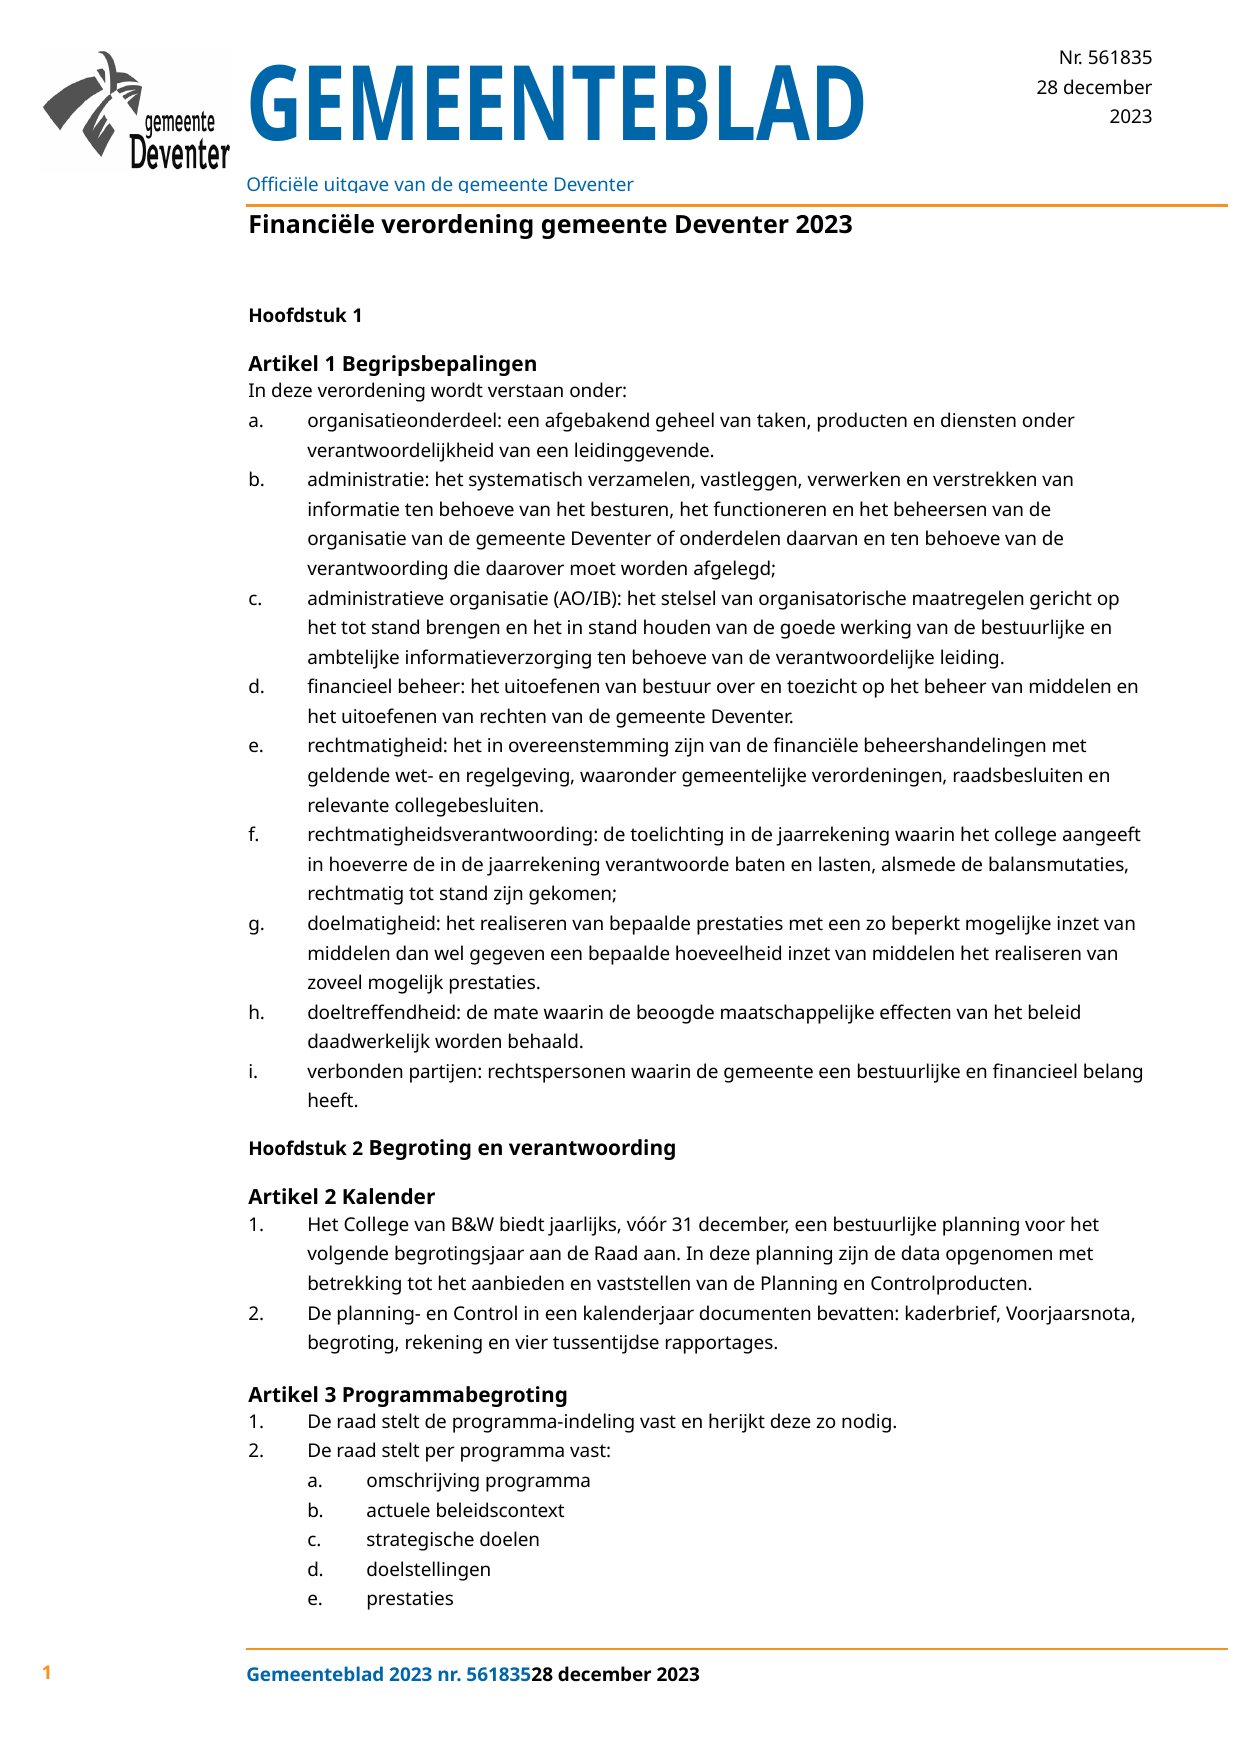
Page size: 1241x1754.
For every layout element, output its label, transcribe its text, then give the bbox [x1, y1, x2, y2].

list De raad stelt per programma vast: [248, 1438, 1152, 1463]
list rechtmatigheidsverantwoording: de toelichting in de jaarrekening waarin het college aangeeft in hoeverre de in de jaarrekening verantwoorde baten en lasten, alsmede de balansmutaties, rechtmatig tot stand zijn gekomen; [248, 821, 1152, 906]
list De planning- en Control in een kalenderjaar documenten bevatten: kaderbrief, Voorjaarsnota, begroting, rekening en vier tussentijdse rapportages. [248, 1300, 1152, 1355]
list administratie: het systematisch verzamelen, vastleggen, verwerken en verstrekken van informatie ten behoeve van het besturen, het functioneren en het beheersen van de organisatie van de gemeente Deventer of onderdelen daarvan en ten behoeve van de verantwoording die daarover moet worden afgelegd; [248, 466, 1152, 581]
text Hoofdstuk 2 Begroting en verantwoording [248, 1133, 1152, 1162]
text Hoofdstuk 1 [248, 300, 1152, 328]
text Artikel 2 Kalender [248, 1182, 1152, 1211]
text Artikel 3 Programmabegroting [248, 1380, 1152, 1408]
list doeltreffendheid: de mate waarin de beoogde maatschappelijke effecten van het beleid daadwerkelijk worden behaald. [248, 999, 1152, 1054]
list De raad stelt de programma-indeling vast en herijkt deze zo nodig. [248, 1408, 1152, 1434]
list doelmatigheid: het realiseren van bepaalde prestaties met een zo beperkt mogelijke inzet van middelen dan wel gegeven een bepaalde hoeveelheid inzet van middelen het realiseren van zoveel mogelijk prestaties. [248, 910, 1152, 995]
text In deze verordening wordt verstaan onder: [248, 378, 1152, 403]
list rechtmatigheid: het in overeenstemming zijn van de financiële beheershandelingen met geldende wet- en regelgeving, waaronder gemeentelijke verordeningen, raadsbesluiten en relevante collegebesluiten. [248, 733, 1152, 817]
list omschrijving programma [307, 1467, 1152, 1493]
list organisatieonderdeel: een afgebakend geheel van taken, producten en diensten onder verantwoordelijkheid van een leidinggevende. [248, 407, 1152, 462]
list financieel beheer: het uitoefenen van bestuur over en toezicht op het beheer van middelen en het uitoefenen van rechten van de gemeente Deventer. [248, 673, 1152, 729]
list verbonden partijen: rechtspersonen waarin de gemeente een bestuurlijke en financieel belang heeft. [248, 1058, 1152, 1113]
list Het College van B&W biedt jaarlijks, vóór 31 december, een bestuurlijke planning voor het volgende begrotingsjaar aan de Raad aan. In deze planning zijn de data opgenomen met betrekking tot het aanbieden en vaststellen van de Planning en Controlproducten. [248, 1211, 1152, 1296]
list actuele beleidscontext [307, 1497, 1152, 1523]
picture [41, 47, 231, 172]
list strategische doelen [307, 1526, 1152, 1552]
list administratieve organisatie (AO/IB): het stelsel van organisatorische maatregelen gericht op het tot stand brengen en het in stand houden van de goede werking van de bestuurlijke en ambtelijke informatieverzorging ten behoeve van de verantwoordelijke leiding. [248, 585, 1152, 669]
text Financiële verordening gemeente Deventer 2023 [248, 207, 1152, 241]
list prestaties [307, 1586, 1152, 1611]
list doelstellingen [307, 1556, 1152, 1582]
text Artikel 1 Begripsbepalingen [248, 349, 1152, 378]
